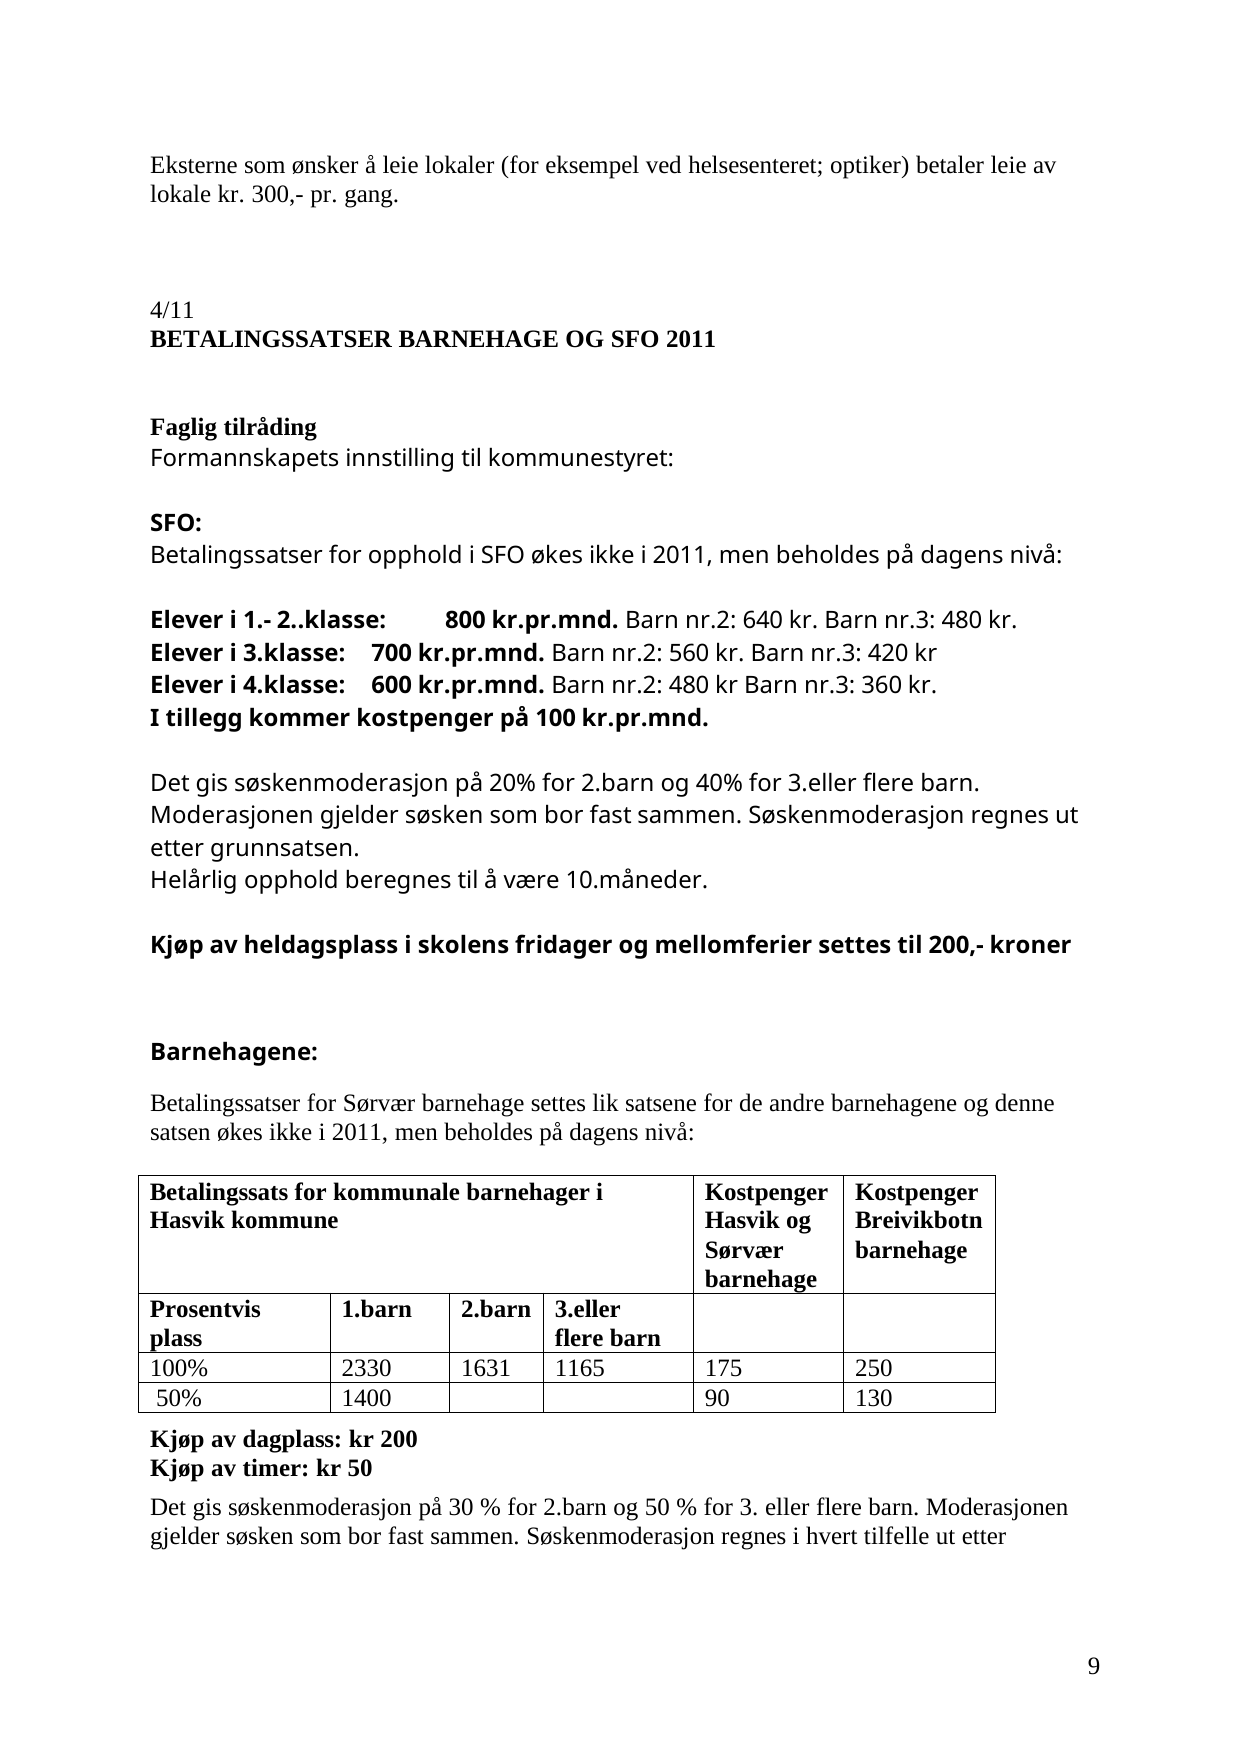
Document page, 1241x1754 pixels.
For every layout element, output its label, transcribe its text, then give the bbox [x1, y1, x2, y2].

table_cell 90 [694, 1383, 843, 1412]
text Kjøp av dagplass: kr 200 Kjøp av timer: kr 50 [150, 1423, 1100, 1482]
text I tillegg kommer kostpenger på 100 kr.pr.mnd. [150, 701, 1100, 733]
table_cell [694, 1294, 843, 1352]
table_cell 175 [694, 1353, 843, 1382]
table_header Kostpenger Hasvik og Sørvær barnehage [694, 1176, 843, 1293]
table_cell 130 [844, 1383, 995, 1412]
table_cell [544, 1383, 693, 1412]
table_cell 1400 [331, 1383, 449, 1412]
text Barnehagene: [150, 1035, 1100, 1067]
text BETALINGSSATSER BARNEHAGE OG SFO 2011 [150, 324, 1100, 353]
text Elever i 3.klasse: 700 kr.pr.mnd. Barn nr.2: 560 kr. Barn nr.3: 420 kr [150, 636, 1100, 668]
table_cell [450, 1383, 543, 1412]
table_cell 1.barn [331, 1294, 449, 1352]
table_cell 50% [139, 1383, 330, 1412]
table_cell 2330 [331, 1353, 449, 1382]
table_cell [844, 1294, 995, 1352]
table_cell 1631 [450, 1353, 543, 1382]
table_cell 100% [139, 1353, 330, 1382]
text Det gis søskenmoderasjon på 20% for 2.barn og 40% for 3.eller flere barn. Moderasjonen gjelder søsken som bor fast sammen. Søskenmoderasjon regnes ut etter grunnsatsen. [150, 766, 1100, 863]
table_cell Prosentvis plass [139, 1294, 330, 1352]
table_cell 3.eller flere barn [544, 1294, 693, 1352]
text Formannskapets innstilling til kommunestyret: [150, 441, 1100, 473]
text Helårlig opphold beregnes til å være 10.måneder. [150, 863, 1100, 896]
table_cell 1165 [544, 1353, 693, 1382]
text Betalingssatser for opphold i SFO økes ikke i 2011, men beholdes på dagens nivå: [150, 538, 1100, 571]
text 4/11 [150, 295, 1100, 324]
text Elever i 1.- 2..klasse: 800 kr.pr.mnd. Barn nr.2: 640 kr. Barn nr.3: 480 kr. [150, 603, 1100, 636]
text Elever i 4.klasse: 600 kr.pr.mnd. Barn nr.2: 480 kr Barn nr.3: 360 kr. [150, 668, 1100, 701]
text Betalingssatser for Sørvær barnehage settes lik satsene for de andre barnehagene og denne satsen økes ikke i 2011, men beholdes på dagens nivå: [150, 1088, 1100, 1146]
table_header Kostpenger Breivikbotn barnehage [844, 1176, 995, 1293]
table_header Betalingssats for kommunale barnehager i Hasvik kommune [139, 1176, 693, 1293]
text Det gis søskenmoderasjon på 30 % for 2.barn og 50 % for 3. eller flere barn. Moderasjonen gjelder søsken som bor fast sammen. Søskenmoderasjon regnes i hvert tilfelle ut etter [150, 1492, 1100, 1550]
text Faglig tilråding [150, 412, 1100, 441]
text Kjøp av heldagsplass i skolens fridager og mellomferier settes til 200,- kroner [150, 928, 1100, 961]
text SFO: [150, 506, 1100, 538]
table_cell 2.barn [450, 1294, 543, 1352]
table_cell 250 [844, 1353, 995, 1382]
text Eksterne som ønsker å leie lokaler (for eksempel ved helsesenteret; optiker) betaler leie av lokale kr. 300,- pr. gang. [150, 150, 1100, 208]
